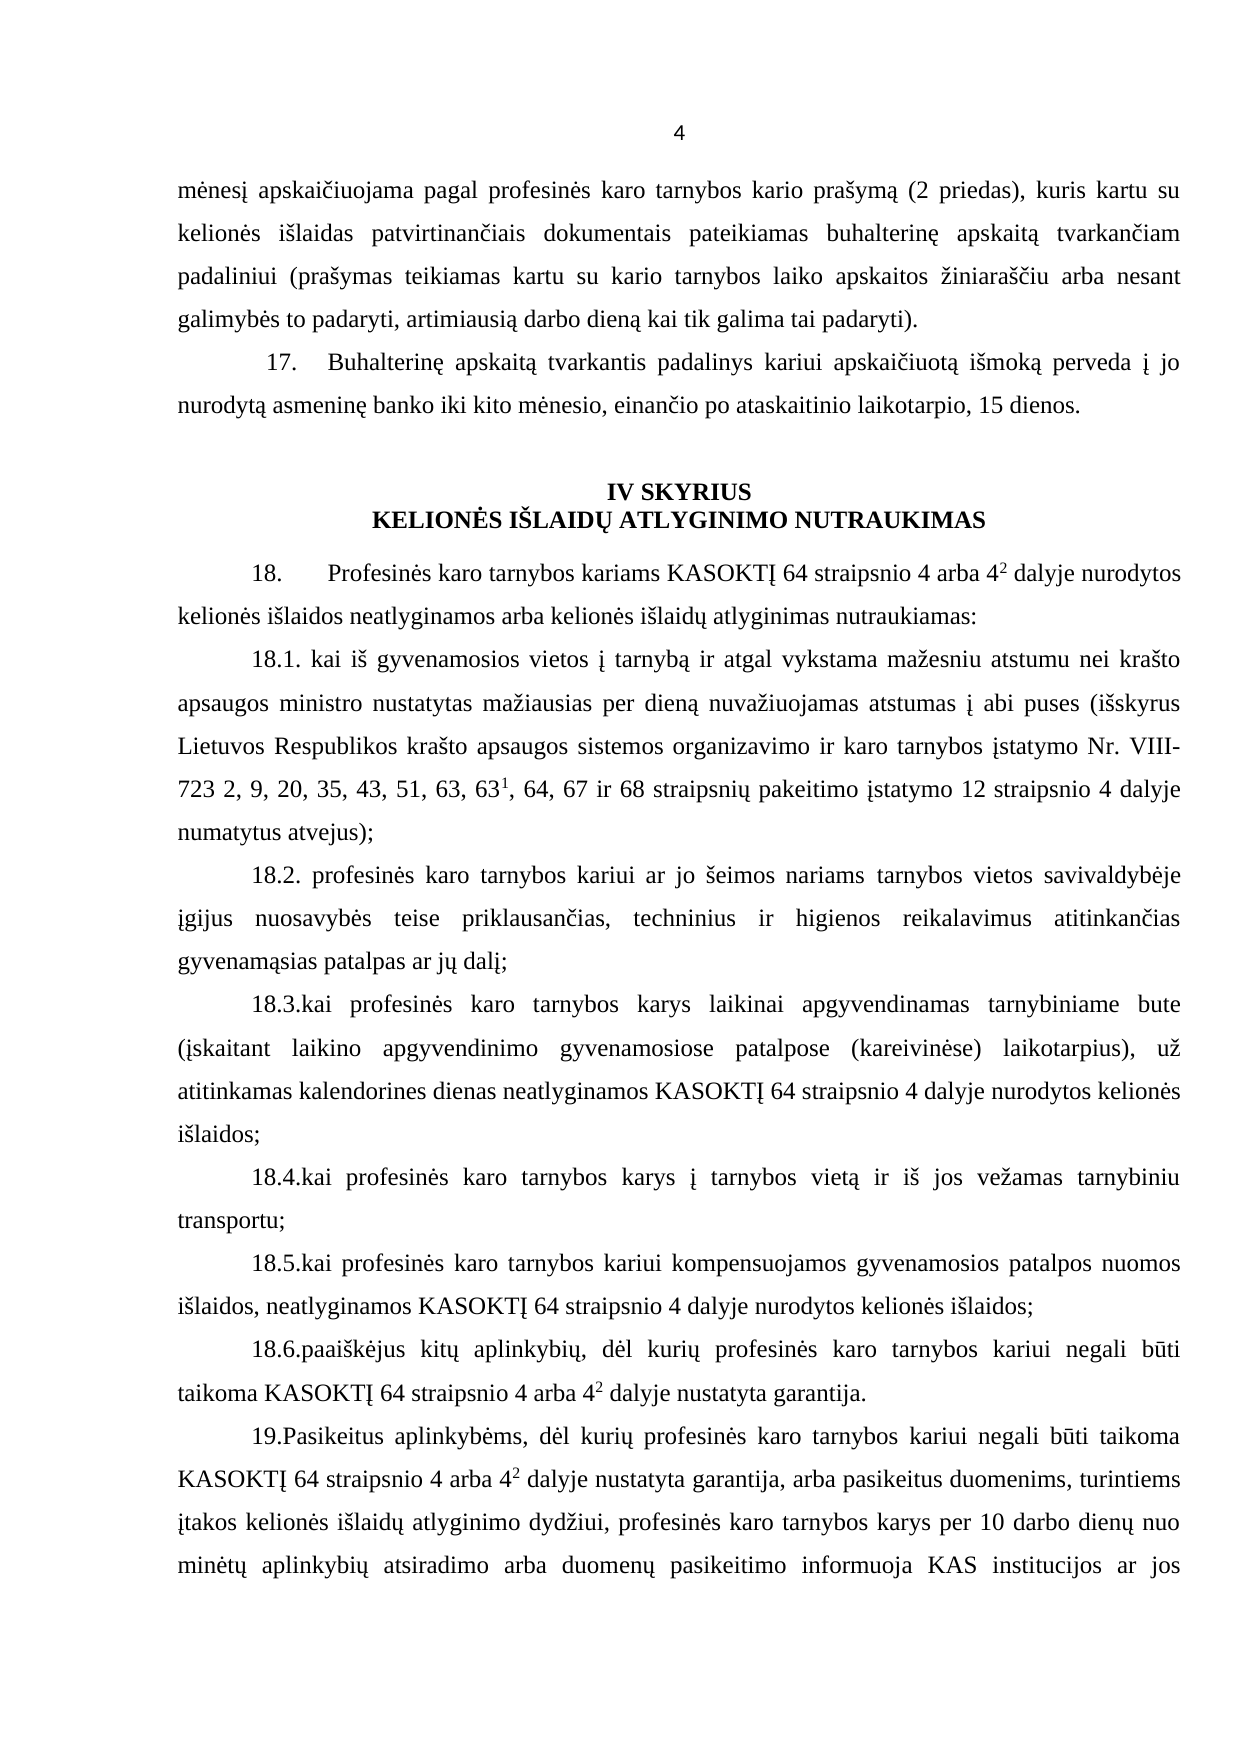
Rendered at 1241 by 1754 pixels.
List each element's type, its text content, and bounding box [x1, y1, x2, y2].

text 18.3. kai profesinės karo tarnybos karys laikinai apgyvendinamas tarnybiniame bute (įskaitant laikino apgyvendinimo gyvenamosiose patalpose (kareivinėse) laikotarpius), už atitinkamas kalendorines dienas neatlyginamos KASOKTĮ 64 straipsnio 4 dalyje nurodytos kelionės išlaidos; [177, 989, 1181, 1148]
text 18.1. kai iš gyvenamosios vietos į tarnybą ir atgal vykstama mažesniu atstumu nei krašto apsaugos ministro nustatytas mažiausias per dieną nuvažiuojamas atstumas į abi puses (išskyrus Lietuvos Respublikos krašto apsaugos sistemos organizavimo ir karo tarnybos įstatymo Nr. VIII-723 2, 9, 20, 35, 43, 51, 63, 631, 64, 67 ir 68 straipsnių pakeitimo įstatymo 12 straipsnio 4 dalyje numatytus atvejus); [177, 644, 1181, 846]
text KELIONĖS IŠLAIDŲ ATLYGINIMO NUTRAUKIMAS [177, 506, 1181, 534]
text 19. Pasikeitus aplinkybėms, dėl kurių profesinės karo tarnybos kariui negali būti taikoma KASOKTĮ 64 straipsnio 4 arba 42 dalyje nustatyta garantija, arba pasikeitus duomenims, turintiems įtakos kelionės išlaidų atlyginimo dydžiui, profesinės karo tarnybos karys per 10 darbo dienų nuo minėtų aplinkybių atsiradimo arba duomenų pasikeitimo informuoja KAS institucijos ar jos [177, 1421, 1181, 1579]
text 17. Buhalterinę apskaitą tvarkantis padalinys kariui apskaičiuotą išmoką perveda į jo nurodytą asmeninę banko iki kito mėnesio, einančio po ataskaitinio laikotarpio, 15 dienos. [177, 347, 1181, 419]
text 18.5. kai profesinės karo tarnybos kariui kompensuojamos gyvenamosios patalpos nuomos išlaidos, neatlyginamos KASOKTĮ 64 straipsnio 4 dalyje nurodytos kelionės išlaidos; [177, 1248, 1181, 1320]
text IV SKYRIUS [177, 477, 1181, 506]
text 18.4. kai profesinės karo tarnybos karys į tarnybos vietą ir iš jos vežamas tarnybiniu transportu; [177, 1162, 1181, 1234]
text mėnesį apskaičiuojama pagal profesinės karo tarnybos kario prašymą (2 priedas), kuris kartu su kelionės išlaidas patvirtinančiais dokumentais pateikiamas buhalterinę apskaitą tvarkančiam padaliniui (prašymas teikiamas kartu su kario tarnybos laiko apskaitos žiniaraščiu arba nesant galimybės to padaryti, artimiausią darbo dieną kai tik galima tai padaryti). [177, 175, 1181, 333]
text 18.6. paaiškėjus kitų aplinkybių, dėl kurių profesinės karo tarnybos kariui negali būti taikoma KASOKTĮ 64 straipsnio 4 arba 42 dalyje nustatyta garantija. [177, 1334, 1181, 1406]
text 18. Profesinės karo tarnybos kariams KASOKTĮ 64 straipsnio 4 arba 42 dalyje nurodytos kelionės išlaidos neatlyginamos arba kelionės išlaidų atlyginimas nutraukiamas: [177, 558, 1181, 630]
text 18.2. profesinės karo tarnybos kariui ar jo šeimos nariams tarnybos vietos savivaldybėje įgijus nuosavybės teise priklausančias, techninius ir higienos reikalavimus atitinkančias gyvenamąsias patalpas ar jų dalį; [177, 860, 1181, 975]
